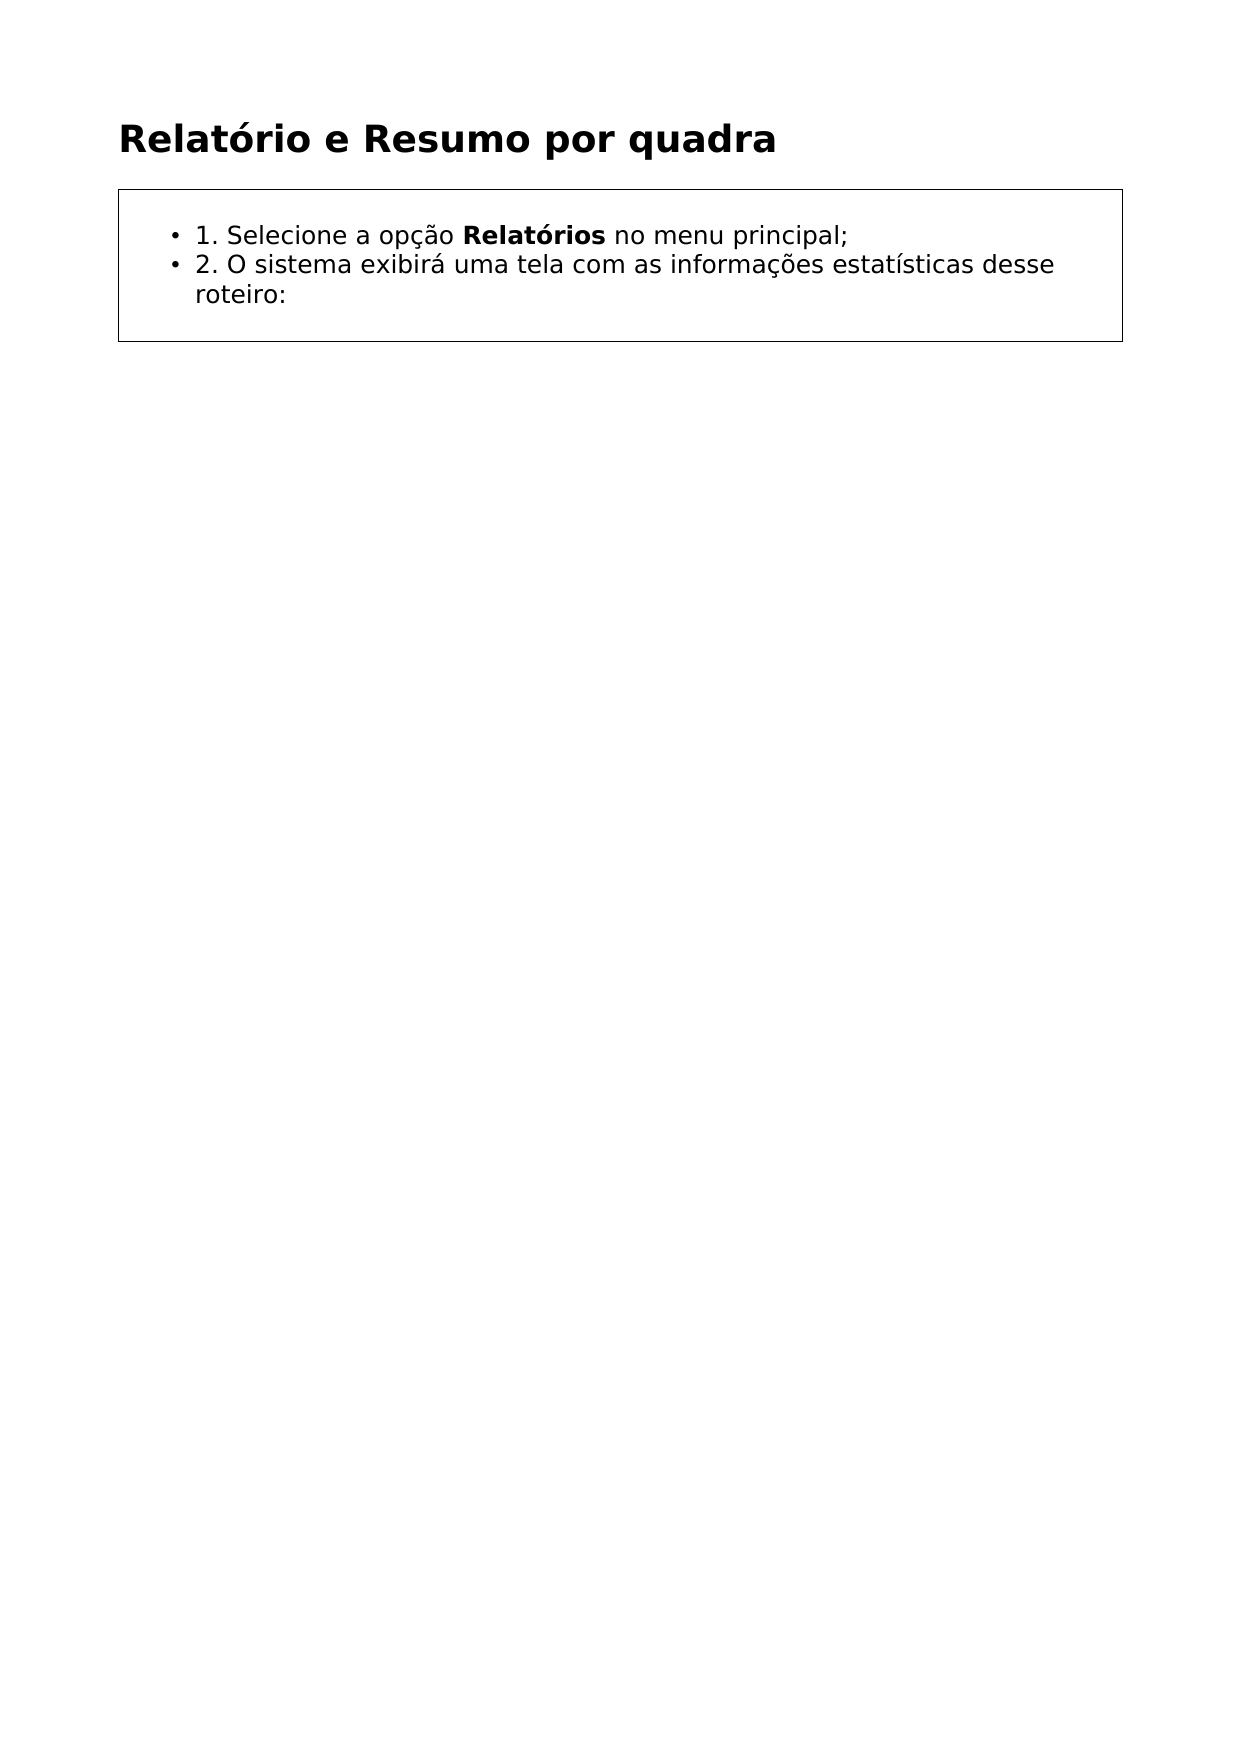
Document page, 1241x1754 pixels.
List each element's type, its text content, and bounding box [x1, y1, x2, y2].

subtitle Relatório e Resumo por quadra [118, 118, 1122, 162]
table_header 1. Selecione a opção Relatórios no menu principal; 2. O sistema exibirá uma tela com as informações estatísticas desse roteiro: [119, 190, 1122, 341]
